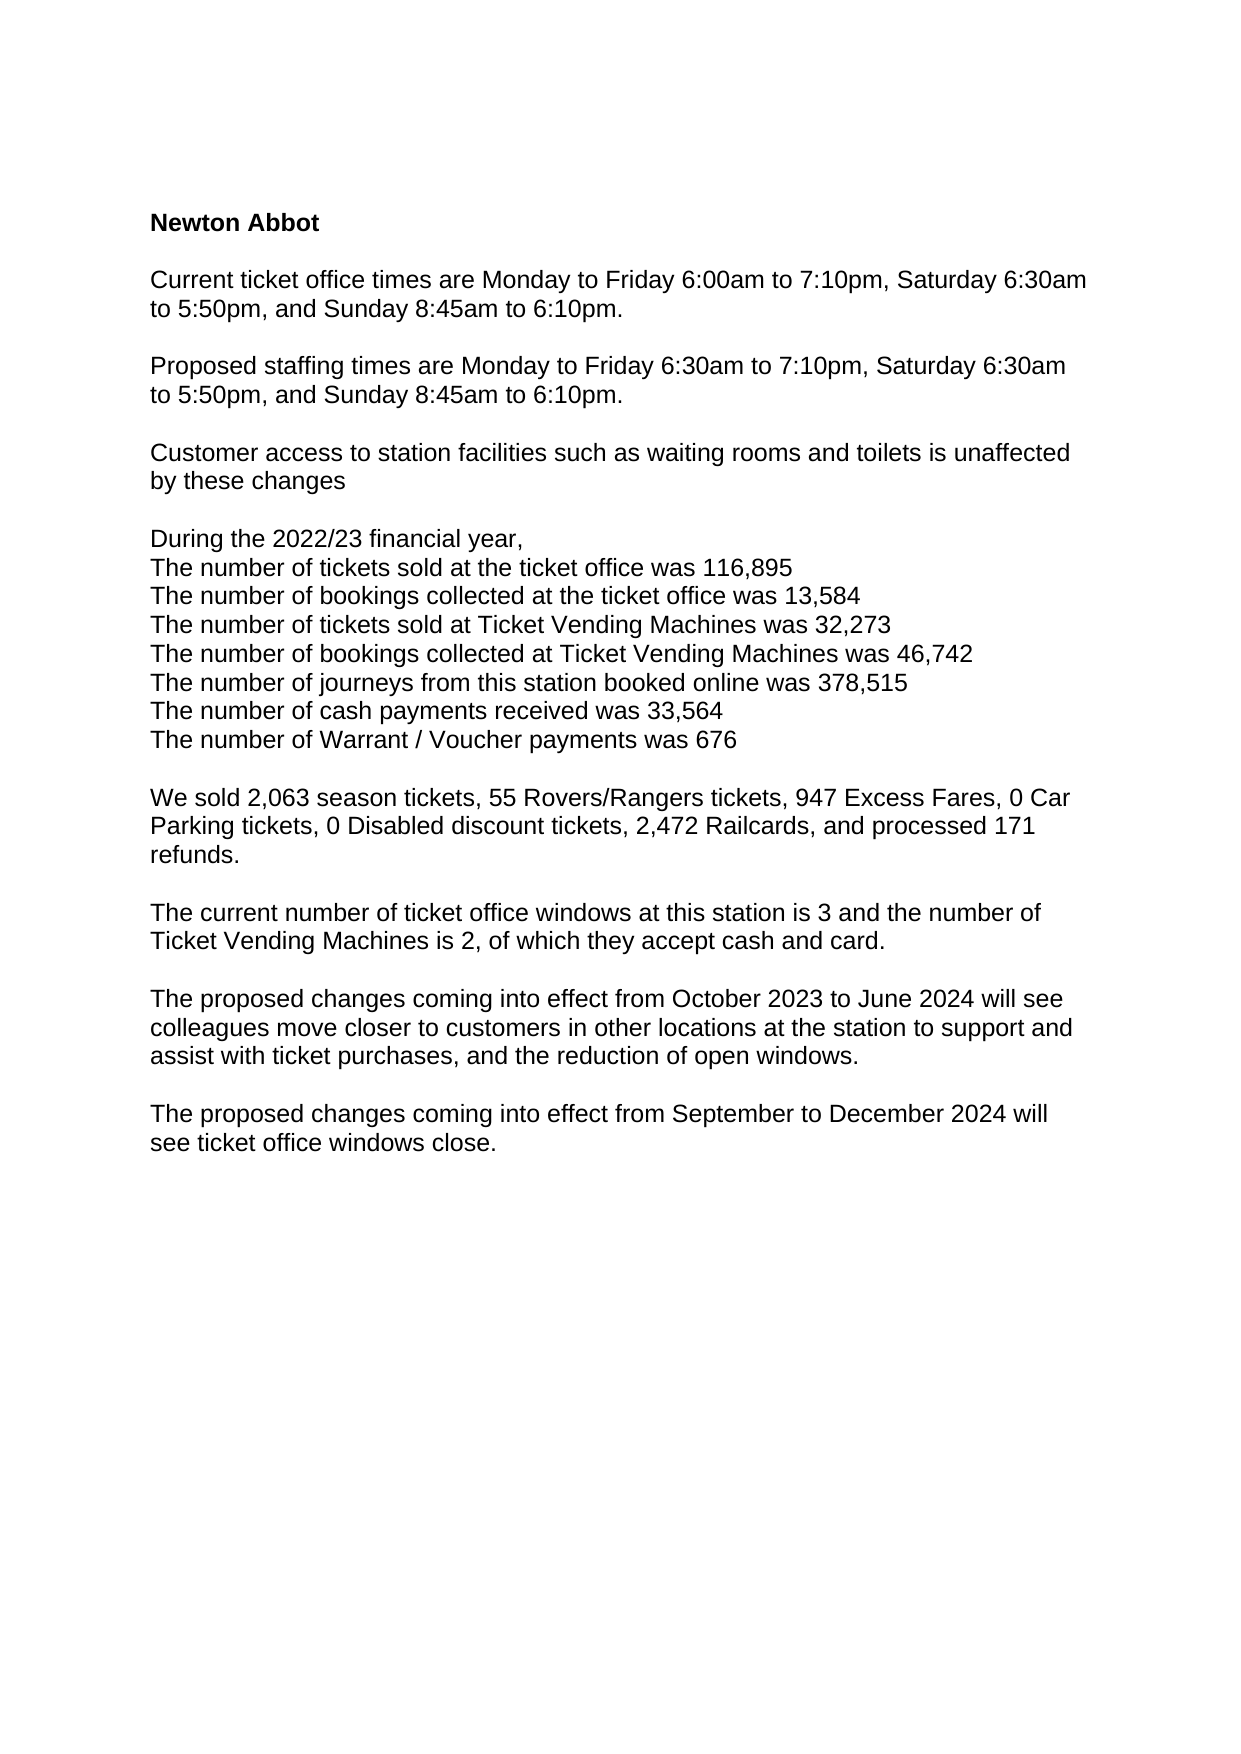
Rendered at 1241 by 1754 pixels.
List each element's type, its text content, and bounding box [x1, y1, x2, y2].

text We sold 2,063 season tickets, 55 Rovers/Rangers tickets, 947 Excess Fares, 0 Car Parking tickets, 0 Disabled discount tickets, 2,472 Railcards, and processed 171 refunds. [150, 782, 1090, 869]
text The number of tickets sold at the ticket office was 116,895 [150, 552, 1090, 581]
text The current number of ticket office windows at this station is 3 and the number of Ticket Vending Machines is 2, of which they accept cash and card. [150, 897, 1090, 955]
text The number of tickets sold at Ticket Vending Machines was 32,273 [150, 610, 1090, 639]
text Proposed staffing times are Monday to Friday 6:30am to 7:10pm, Saturday 6:30am to 5:50pm, and Sunday 8:45am to 6:10pm. [150, 351, 1090, 409]
text During the 2022/23 financial year, [150, 524, 1090, 552]
text Customer access to station facilities such as waiting rooms and toilets is unaffected by these changes [150, 437, 1090, 495]
text The number of cash payments received was 33,564 [150, 696, 1090, 725]
text The number of Warrant / Voucher payments was 676 [150, 725, 1090, 754]
text Newton Abbot [150, 207, 1090, 236]
text The proposed changes coming into effect from October 2023 to June 2024 will see colleagues move closer to customers in other locations at the station to support and assist with ticket purchases, and the reduction of open windows. [150, 984, 1090, 1070]
text Current ticket office times are Monday to Friday 6:00am to 7:10pm, Saturday 6:30am to 5:50pm, and Sunday 8:45am to 6:10pm. [150, 265, 1090, 322]
text The number of bookings collected at the ticket office was 13,584 [150, 581, 1090, 610]
text The proposed changes coming into effect from September to December 2024 will see ticket office windows close. [150, 1099, 1090, 1156]
text The number of bookings collected at Ticket Vending Machines was 46,742 The number of journeys from this station booked online was 378,515 [150, 639, 1090, 696]
